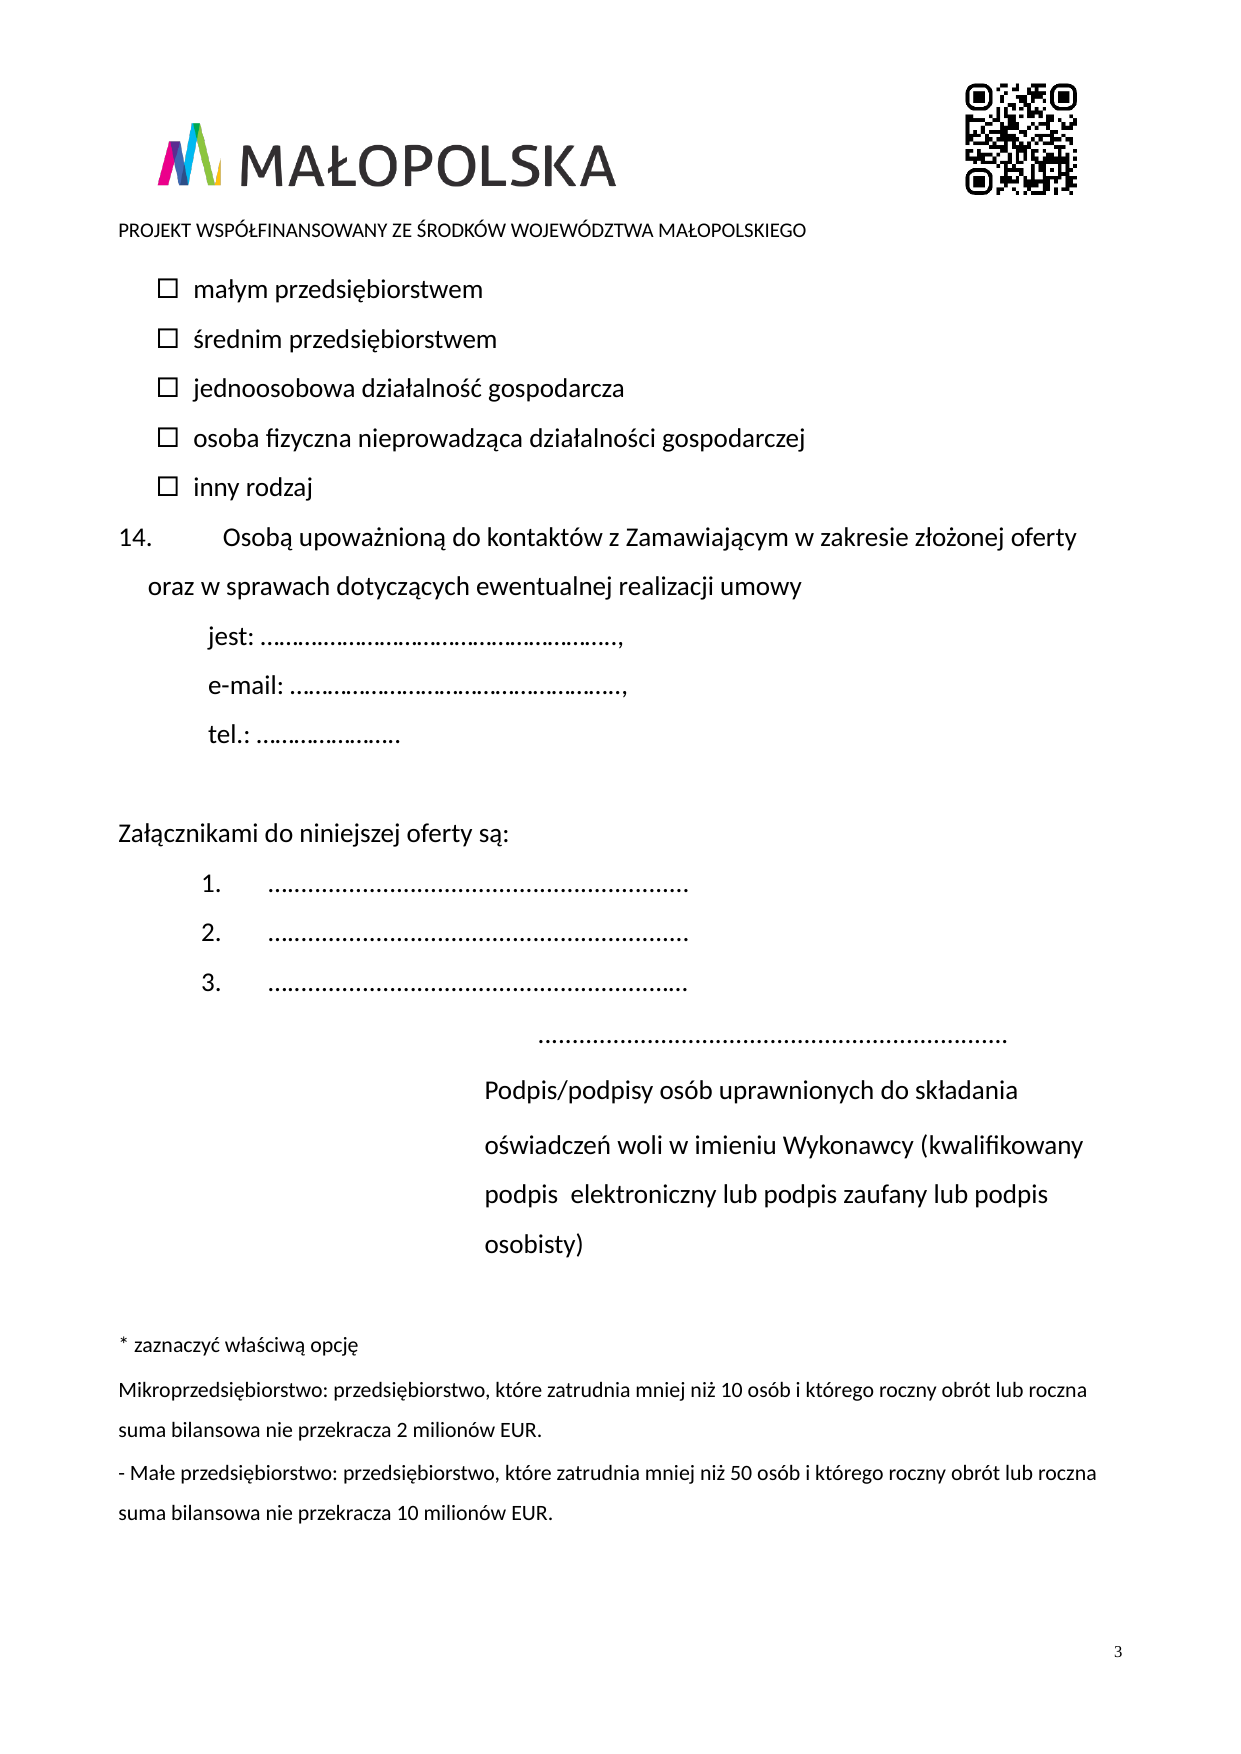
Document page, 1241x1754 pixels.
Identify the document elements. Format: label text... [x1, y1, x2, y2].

text oświadczeń woli w imieniu Wykonawcy (kwalifikowany podpis elektroniczny lub podpis zaufany lub podpis osobisty) [484, 1128, 1122, 1260]
list jednoosobowa działalność gospodarcza [156, 371, 1122, 404]
list średnim przedsiębiorstwem [156, 322, 1122, 355]
picture [961, 79, 1081, 199]
text Załącznikami do niniejszej oferty są: [118, 817, 1122, 850]
text jest: ……….……………………………………….., [208, 619, 1122, 652]
list …........................................................... [201, 916, 1122, 949]
list …........................................................… [201, 965, 1122, 998]
text Podpis/podpisy osób uprawnionych do składania [118, 1073, 1122, 1106]
picture [119, 93, 654, 216]
text * zaznaczyć właściwą opcję [118, 1331, 1122, 1357]
list inny rodzaj [156, 470, 1122, 503]
list osoba fizyczna nieprowadząca działalności gospodarczej [156, 421, 1122, 454]
text tel.: ………………….. [208, 718, 1122, 751]
text Mikroprzedsiębiorstwo: przedsiębiorstwo, które zatrudnia mniej niż 10 osób i którego roczny obrót lub roczna suma bilansowa nie przekracza 2 milionów EUR. [118, 1377, 1122, 1443]
text ..................................................................... [537, 1017, 1122, 1051]
text e-mail: …………………………………………….., [208, 668, 1122, 701]
list Osobą upoważnioną do kontaktów z Zamawiającym w zakresie złożonej oferty oraz w sprawach dotyczących ewentualnej realizacji umowy [118, 520, 1122, 602]
list …........................................................... [201, 866, 1122, 899]
list małym przedsiębiorstwem [156, 272, 1122, 305]
text - Małe przedsiębiorstwo: przedsiębiorstwo, które zatrudnia mniej niż 50 osób i którego roczny obrót lub roczna suma bilansowa nie przekracza 10 milionów EUR. [118, 1459, 1122, 1526]
